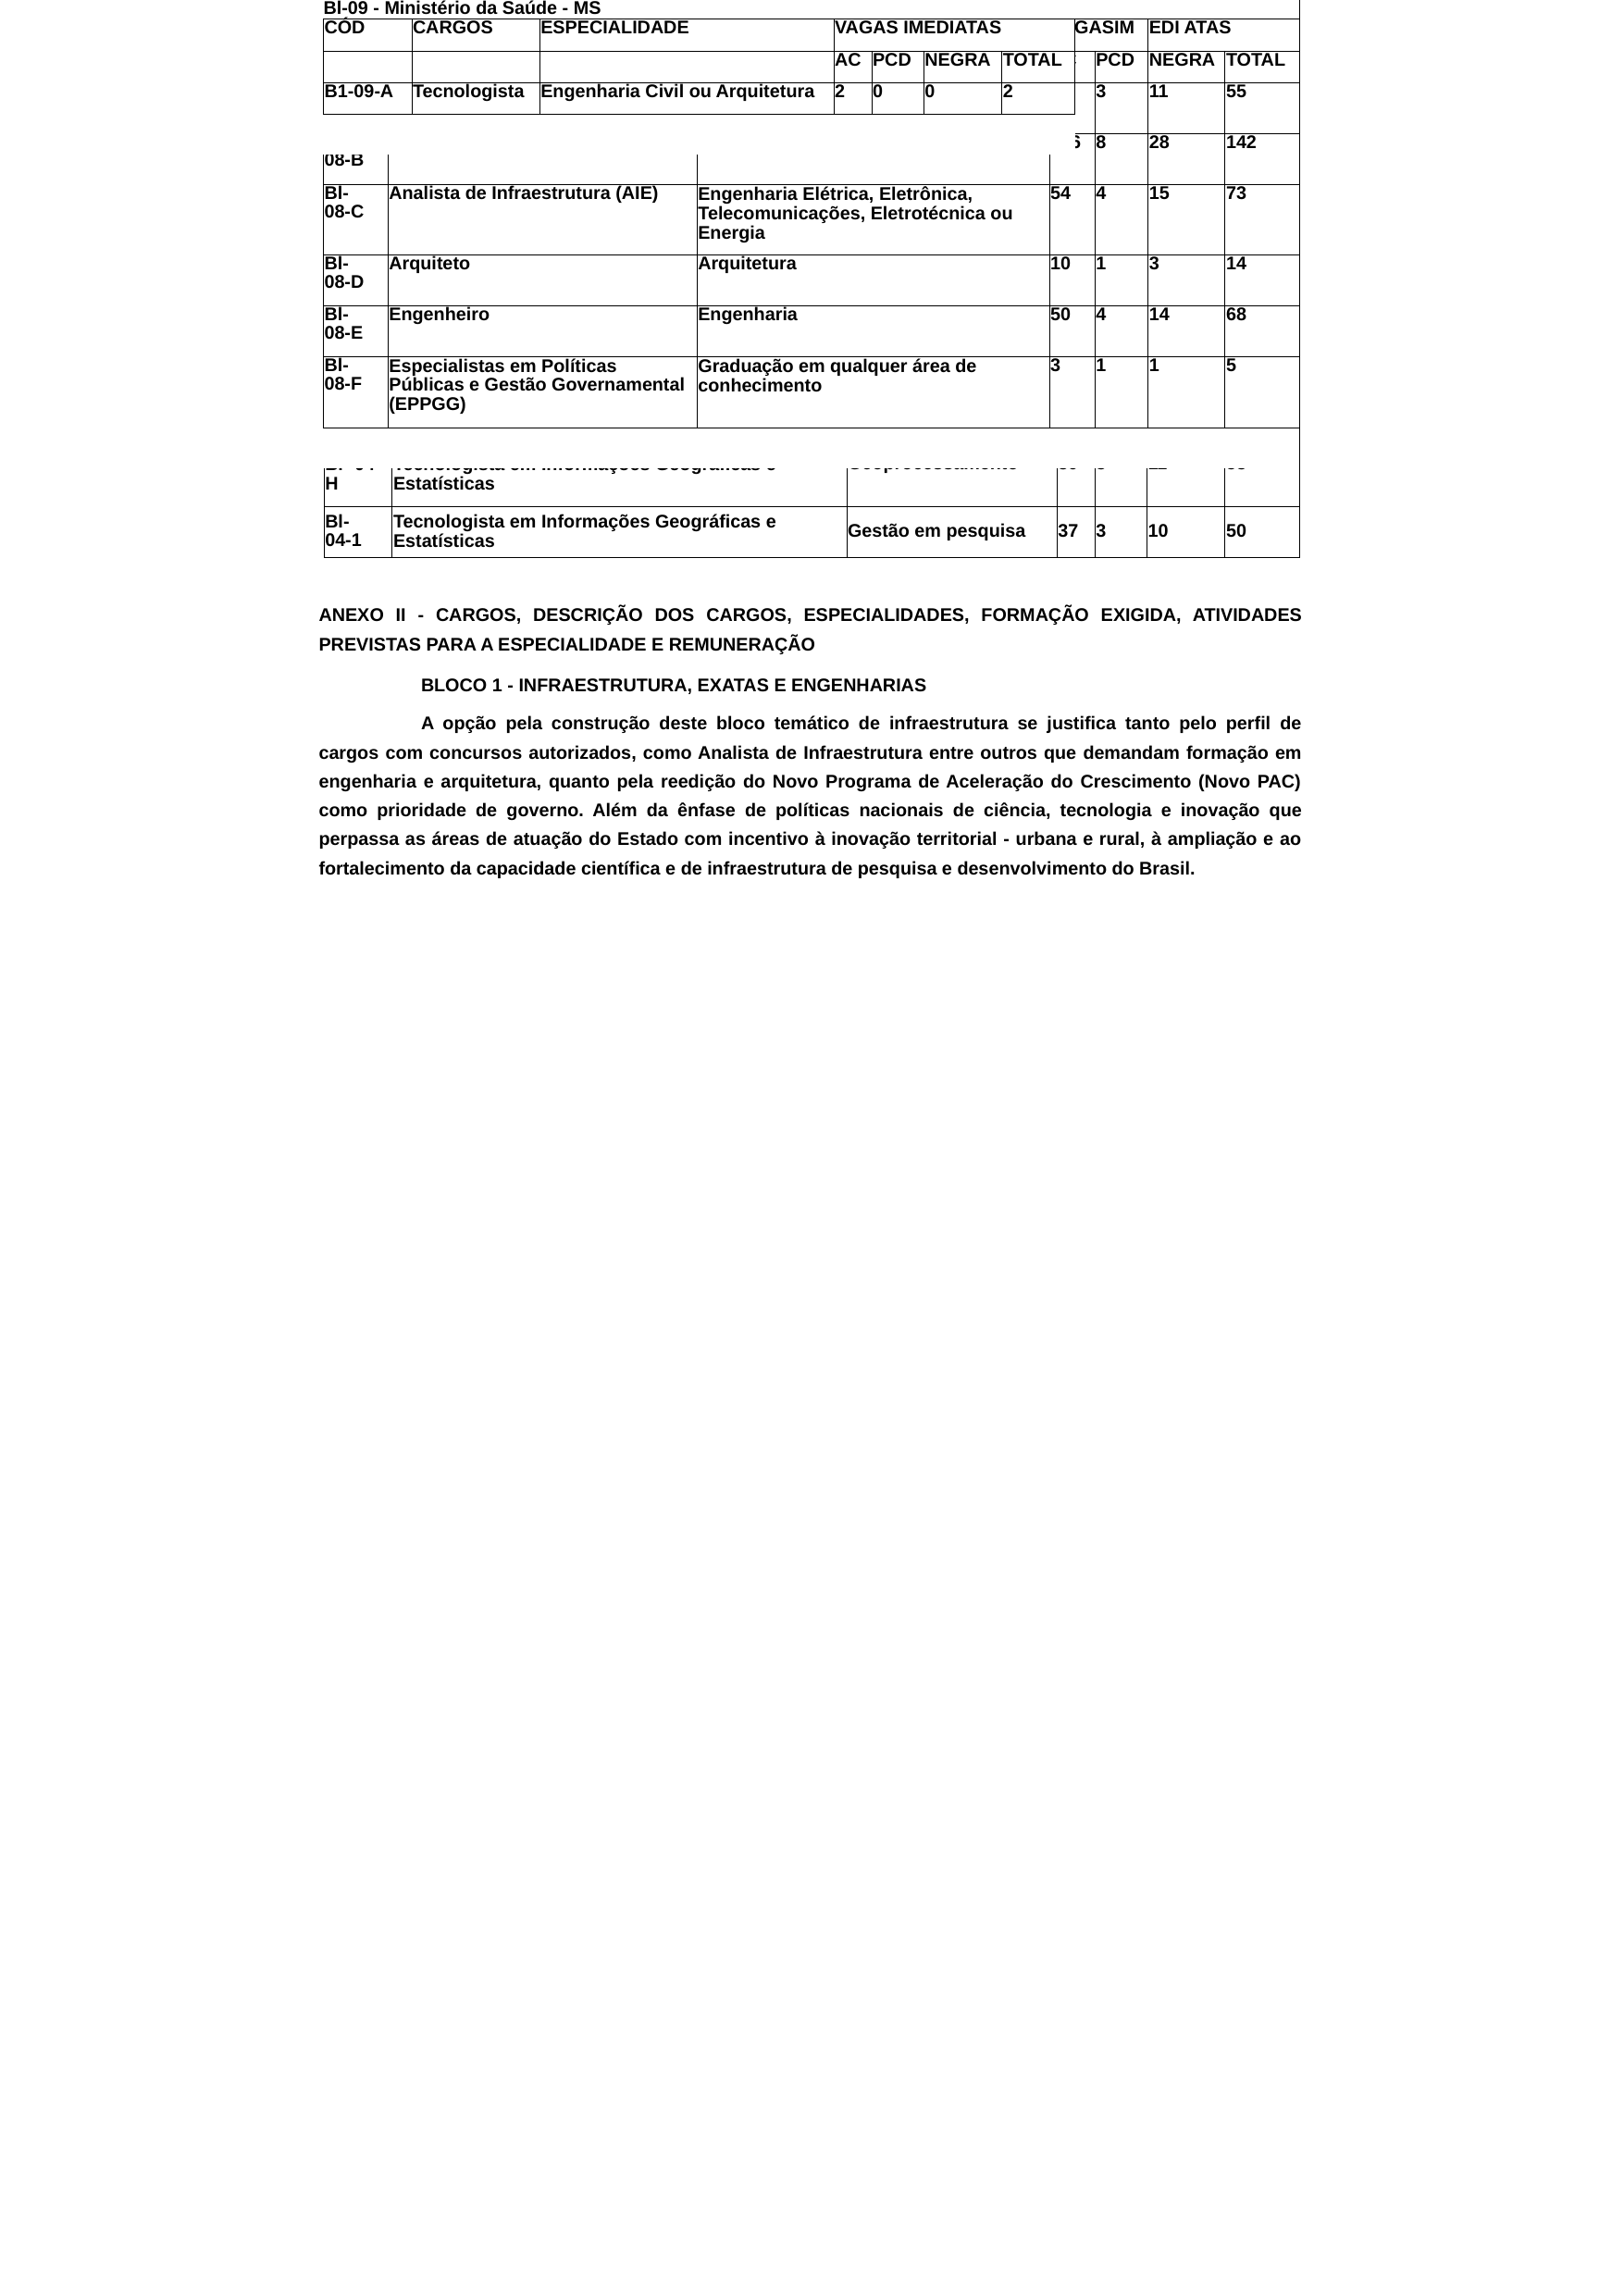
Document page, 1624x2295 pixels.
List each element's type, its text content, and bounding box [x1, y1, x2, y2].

table_cell AC [1075, 52, 1095, 81]
table_cell Arquiteto [389, 255, 697, 305]
text ANEXO II - CARGOS, DESCRIÇÃO DOS CARGOS, ESPECIALIDADES, FORMAÇÃO EXIGIDA, ATIVIDADES PREVISTAS PARA A ESPECIALIDADE E REMUNERAÇÃO [318, 101, 1303, 657]
table_cell 39 [1058, 468, 1095, 505]
table_cell 10 [1050, 255, 1095, 305]
table_cell 5 [1225, 357, 1299, 428]
table_cell 3 [1096, 83, 1147, 133]
table_cell NEGRA [924, 52, 1001, 81]
table_cell Arquitetura [698, 255, 1049, 305]
table_cell Tecnologista em Informações Geográficas e Estatísticas [392, 507, 847, 557]
table_cell 41 [1075, 83, 1095, 133]
table_header CARGOS [413, 19, 539, 50]
table_cell 2 [1002, 101, 1074, 114]
table_cell 106 [1050, 134, 1095, 184]
table_cell 4 [1096, 185, 1147, 254]
table_cell 3 [1148, 267, 1224, 305]
table_cell Analista de Infraestrutura (AIE) [389, 155, 697, 184]
table_header ESPECIALIDADE [540, 19, 834, 50]
table_cell AC [835, 52, 872, 81]
table_cell Tecnologista [413, 83, 539, 114]
table_cell 37 [1058, 507, 1095, 557]
table_cell Bl- 08-E [324, 306, 388, 356]
table_cell 3 [1050, 357, 1095, 428]
table_cell Tecnologista em Informações Geográficas e Estatísticas [392, 468, 847, 505]
text BLOCO 1 - INFRAESTRUTURA, EXATAS E ENGENHARIAS [318, 677, 1303, 695]
table_cell 14 [1148, 306, 1224, 356]
table_cell Bl- 08-B [324, 155, 388, 184]
table_header VAGASIM [1075, 19, 1147, 50]
table_cell PCD [873, 52, 924, 81]
table_cell TOTAL [1002, 69, 1074, 81]
table_cell 8 [1096, 134, 1147, 184]
table_cell 142 [1225, 134, 1299, 184]
table_cell Analista de Infraestrutura (AIE) [389, 185, 697, 254]
table_cell Gestão em pesquisa [848, 507, 1057, 557]
table_cell 53 [1225, 468, 1299, 505]
table_cell Bl- 04-1 [325, 507, 391, 514]
table_cell 1 [1148, 357, 1224, 428]
table_cell [413, 52, 539, 81]
text Bl-08 - Ministério da Gestão e da Inovação em Serviços Públicos - MGI [1075, 0, 1299, 19]
table_header VAGAS IMEDIATAS [835, 37, 1074, 50]
table_header CÓD [324, 19, 412, 50]
table_cell 2 [835, 83, 872, 114]
table_cell Bl- 04-H [325, 494, 391, 505]
table_cell Bl- 08-F [324, 357, 388, 428]
table_cell 68 [1225, 306, 1299, 356]
text A opção pela construção deste bloco temático de infraestrutura se justifica tanto pelo perfil de cargos com concursos autorizados, como Analista de Infraestrutura entre outros que demandam formação em engenharia e arquitetura, quanto pela reedição do Novo Programa de Aceleração do Crescimento (Novo PAC) como prioridade de governo. Além da ênfase de políticas nacionais de ciência, tecnologia e inovação que perpassa as áreas de atuação do Estado com incentivo à inovação territorial - urbana e rural, à ampliação e ao fortalecimento da capacidade científica e de infraestrutura de pesquisa e desenvolvimento do Brasil. [318, 707, 1303, 880]
table_cell Bl- 08-D [324, 255, 388, 305]
table_cell Engenharia Civil [698, 155, 1049, 184]
table_cell 28 [1148, 134, 1224, 184]
table_cell 54 [1050, 185, 1095, 254]
table_cell 0 [924, 83, 1001, 114]
table_cell 50 [1225, 507, 1299, 557]
table_cell NEGRA [1148, 52, 1224, 81]
table_cell Graduação em qualquer área de conhecimento [698, 357, 1049, 428]
table_cell 14 [1225, 255, 1299, 305]
table_cell TOTAL [1225, 52, 1299, 81]
table_cell 1 [1096, 357, 1147, 428]
table_cell 11 [1148, 83, 1224, 133]
table_cell Engenheiro [389, 306, 697, 356]
table_cell 10 [1147, 507, 1224, 523]
table_cell 55 [1225, 83, 1299, 133]
table_cell 11 [1147, 474, 1224, 505]
table_cell 10 [1147, 540, 1224, 557]
table_cell Bl- 04-1 [325, 550, 391, 557]
table_cell Geoprocessamento [848, 468, 1057, 505]
table_cell 0 [873, 83, 924, 114]
table_cell 73 [1225, 185, 1299, 254]
table_header EDI ATAS [1148, 19, 1299, 50]
table_cell PCD [1096, 52, 1147, 81]
table_cell Bl- 08-C [324, 185, 388, 254]
table_cell [540, 52, 834, 81]
table_cell [324, 52, 412, 81]
table_cell Engenharia Elétrica, Eletrônica, Telecomunicações, Eletrotécnica ou Energia [698, 185, 1049, 254]
table_cell 3 [1096, 507, 1147, 557]
table_cell Engenharia [698, 306, 1049, 356]
table_cell 15 [1148, 185, 1224, 254]
table_cell B1-09-A [324, 83, 412, 114]
table_cell 1 [1096, 255, 1147, 305]
table_cell Especialistas em Políticas Públicas e Gestão Governamental (EPPGG) [389, 357, 697, 428]
table_cell Engenharia Civil ou Arquitetura [540, 83, 834, 114]
table_cell 3 [1096, 468, 1147, 505]
table_cell 50 [1050, 306, 1095, 356]
text Bl-09 - Ministério da Saúde - MS [323, 0, 1075, 19]
table_cell 4 [1096, 306, 1147, 356]
